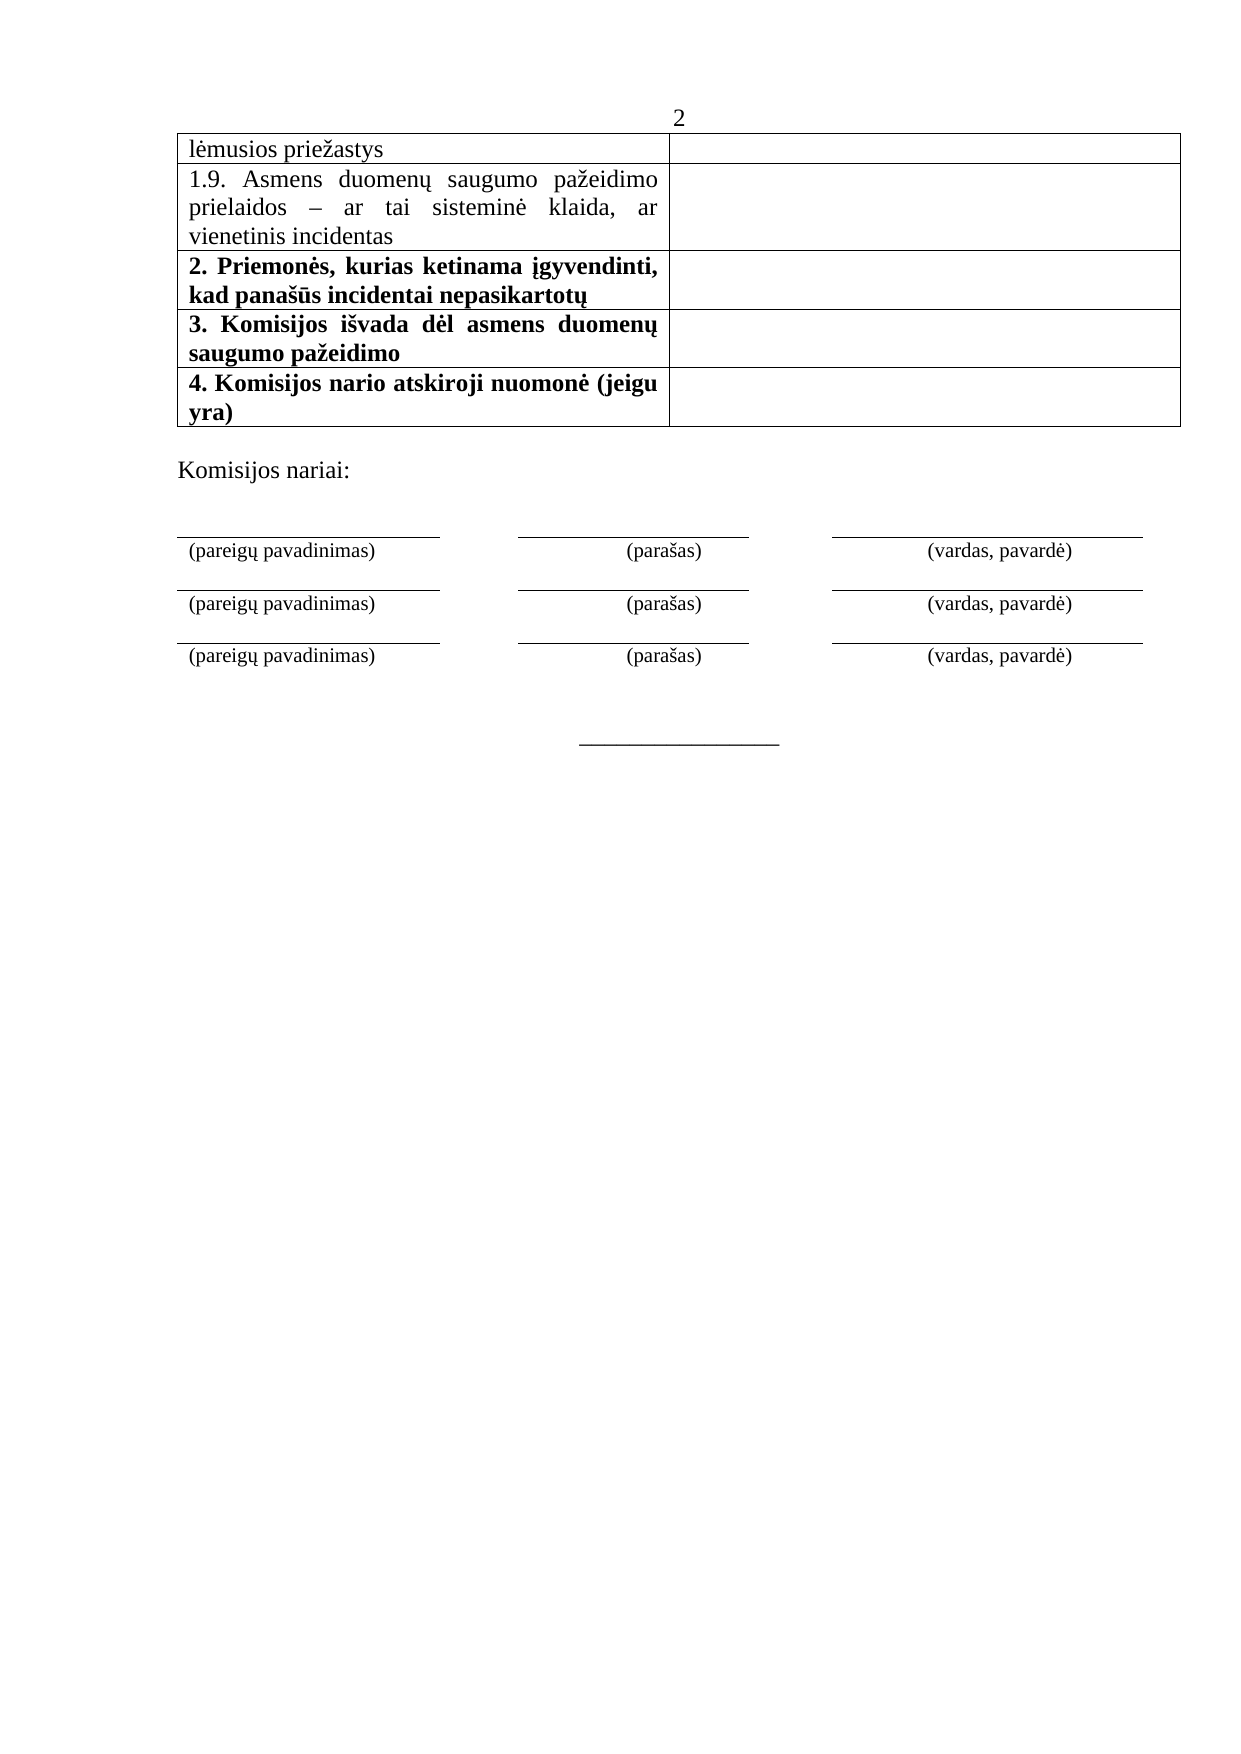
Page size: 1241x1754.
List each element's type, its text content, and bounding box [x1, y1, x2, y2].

table_header (vardas, pavardė) [832, 644, 1142, 671]
table_header (vardas, pavardė) [832, 538, 1142, 566]
table_cell 1.9. Asmens duomenų saugumo pažeidimo prielaidos – ar tai sisteminė klaida, ar vienetinis incidentas [178, 164, 669, 250]
table_header [440, 643, 518, 671]
table_header (pareigų pavadinimas) [177, 591, 439, 618]
table_header [749, 590, 832, 618]
table_cell 3. Komisijos išvada dėl asmens duomenų saugumo pažeidimo [178, 310, 669, 367]
table_cell 2. Priemonės, kurias ketinama įgyvendinti, kad panašūs incidentai nepasikartotų [178, 251, 669, 308]
table_header (parašas) [518, 591, 749, 618]
table_header [749, 643, 832, 671]
table_header (pareigų pavadinimas) [177, 644, 439, 671]
table_header [440, 590, 518, 618]
table_cell 4. Komisijos nario atskiroji nuomonė (jeigu yra) [178, 368, 669, 426]
text Komisijos nariai: [177, 455, 1181, 484]
table_header (vardas, pavardė) [832, 591, 1142, 618]
table_header (parašas) [518, 644, 749, 671]
table_cell lėmusios priežastys [178, 134, 669, 163]
table_cell [670, 310, 1180, 367]
text –––––––––––––––– [177, 728, 1181, 757]
table_header [749, 537, 832, 566]
table_cell [670, 368, 1180, 426]
table_header (pareigų pavadinimas) [177, 538, 439, 566]
table_cell [670, 134, 1180, 163]
table_header (parašas) [518, 538, 749, 566]
table_header [440, 537, 518, 566]
table_cell [670, 251, 1180, 308]
table_cell [670, 164, 1180, 250]
